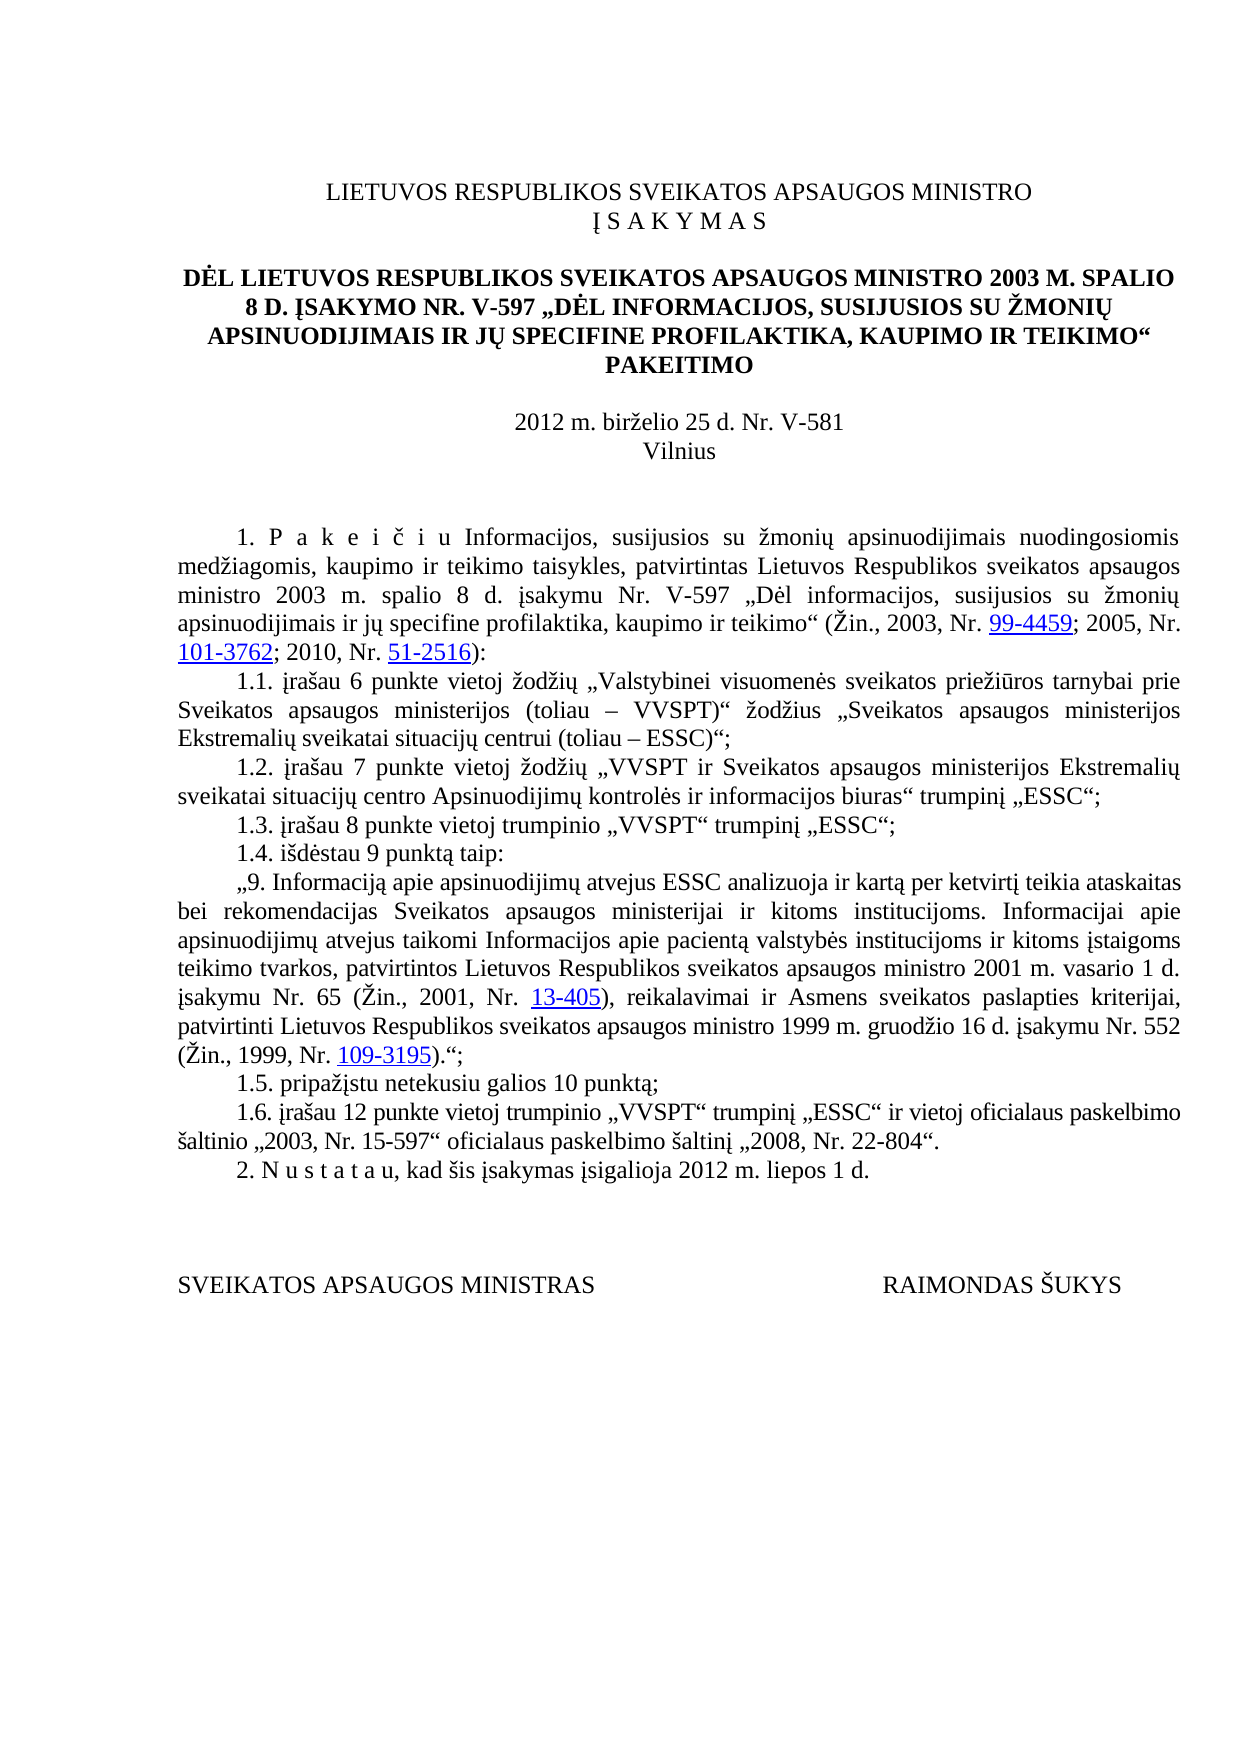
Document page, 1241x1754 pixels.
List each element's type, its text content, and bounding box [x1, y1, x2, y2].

text „9. Informaciją apie apsinuodijimų atvejus ESSC analizuoja ir kartą per ketvirtį teikia ataskaitas bei rekomendacijas Sveikatos apsaugos ministerijai ir kitoms institucijoms. Informacijai apie apsinuodijimų atvejus taikomi Informacijos apie pacientą valstybės institucijoms ir kitoms įstaigoms teikimo tvarkos, patvirtintos Lietuvos Respublikos sveikatos apsaugos ministro 2001 m. vasario 1 d. įsakymu Nr. 65 (Žin., 2001, Nr. 13-405), reikalavimai ir Asmens sveikatos paslapties kriterijai, patvirtinti Lietuvos Respublikos sveikatos apsaugos ministro 1999 m. gruodžio 16 d. įsakymu Nr. 552 (Žin., 1999, Nr. 109-3195).“; [177, 867, 1181, 1068]
text Vilnius [177, 436, 1181, 465]
text Į S A K Y M A S [177, 206, 1181, 235]
text 1. P a k e i č i u Informacijos, susijusios su žmonių apsinuodijimais nuodingosiomis medžiagomis, kaupimo ir teikimo taisykles, patvirtintas Lietuvos Respublikos sveikatos apsaugos ministro 2003 m. spalio 8 d. įsakymu Nr. V-597 „Dėl informacijos, susijusios su žmonių apsinuodijimais ir jų specifine profilaktika, kaupimo ir teikimo“ (Žin., 2003, Nr. 99-4459; 2005, Nr. 101-3762; 2010, Nr. 51-2516): [177, 522, 1181, 666]
text LIETUVOS RESPUBLIKOS SVEIKATOS APSAUGOS MINISTRO [177, 177, 1181, 206]
text 1.2. įrašau 7 punkte vietoj žodžių „VVSPT ir Sveikatos apsaugos ministerijos Ekstremalių sveikatai situacijų centro Apsinuodijimų kontrolės ir informacijos biuras“ trumpinį „ESSC“; [177, 752, 1181, 810]
text SVEIKATOS APSAUGOS MINISTRAS RAIMONDAS ŠUKYS [177, 1270, 1181, 1298]
text 1.4. išdėstau 9 punktą taip: [177, 838, 1181, 867]
text 1.1. įrašau 6 punkte vietoj žodžių „Valstybinei visuomenės sveikatos priežiūros tarnybai prie Sveikatos apsaugos ministerijos (toliau – VVSPT)“ žodžius „Sveikatos apsaugos ministerijos Ekstremalių sveikatai situacijų centrui (toliau – ESSC)“; [177, 666, 1181, 752]
text DĖL LIETUVOS RESPUBLIKOS SVEIKATOS APSAUGOS MINISTRO 2003 M. SPALIO 8 D. ĮSAKYMO Nr. V-597 „DĖL INFORMACIJOS, SUSIJUSIOS SU ŽMONIŲ APSINUODIJIMAIS IR JŲ SPECIFINE PROFILAKTIKA, KAUPIMO IR TEIKIMO“ PAKEITIMO [177, 263, 1181, 378]
text 1.6. įrašau 12 punkte vietoj trumpinio „VVSPT“ trumpinį „ESSC“ ir vietoj oficialaus paskelbimo šaltinio „2003, Nr. 15-597“ oficialaus paskelbimo šaltinį „2008, Nr. 22-804“. [177, 1097, 1181, 1155]
text 2. N u s t a t a u, kad šis įsakymas įsigalioja 2012 m. liepos 1 d. [177, 1155, 1181, 1183]
text 2012 m. birželio 25 d. Nr. V-581 [177, 407, 1181, 436]
text 1.3. įrašau 8 punkte vietoj trumpinio „VVSPT“ trumpinį „ESSC“; [177, 810, 1181, 838]
text 1.5. pripažįstu netekusiu galios 10 punktą; [177, 1068, 1181, 1097]
